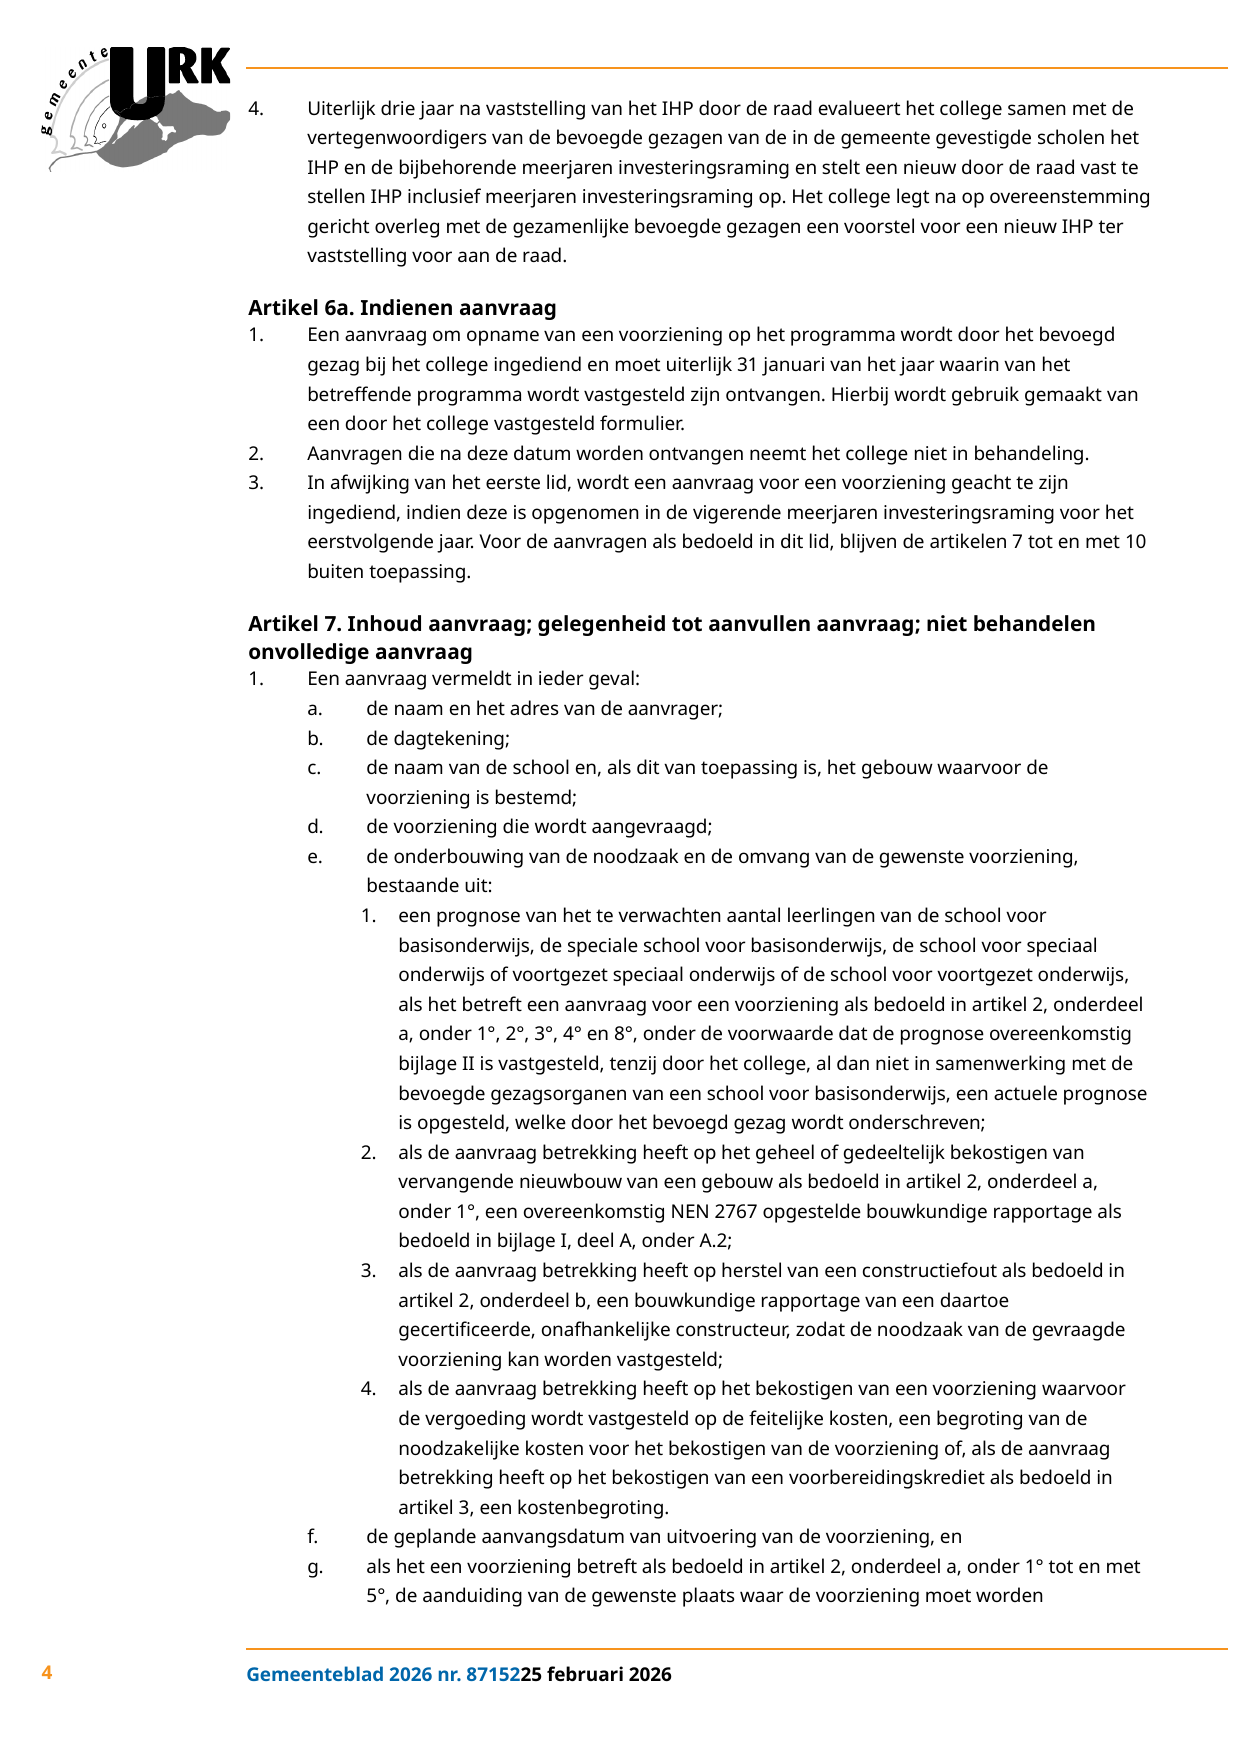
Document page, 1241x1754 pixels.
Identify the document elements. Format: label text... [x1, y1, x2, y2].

list de voorziening die wordt aangevraagd; [307, 813, 1152, 839]
list de geplande aanvangsdatum van uitvoering van de voorziening, en [307, 1523, 1152, 1549]
list als de aanvraag betrekking heeft op herstel van een constructiefout als bedoeld in artikel 2, onderdeel b, een bouwkundige rapportage van een daartoe gecertificeerde, onafhankelijke constructeur, zodat de noodzaak van de gevraagde voorziening kan worden vastgesteld; [361, 1257, 1152, 1372]
list Uiterlijk drie jaar na vaststelling van het IHP door de raad evalueert het college samen met de vertegenwoordigers van de bevoegde gezagen van de in de gemeente gevestigde scholen het IHP en de bijbehorende meerjaren investeringsraming en stelt een nieuw door de raad vast te stellen IHP inclusief meerjaren investeringsraming op. Het college legt na op overeenstemming gericht overleg met de gezamenlijke bevoegde gezagen een voorstel voor een nieuw IHP ter vaststelling voor aan de raad. [248, 95, 1152, 268]
text Artikel 6a. Indienen aanvraag [248, 293, 1152, 322]
list de dagtekening; [307, 725, 1152, 750]
list Aanvragen die na deze datum worden ontvangen neemt het college niet in behandeling. [248, 440, 1152, 466]
list de onderbouwing van de noodzaak en de omvang van de gewenste voorziening, bestaande uit: [307, 843, 1152, 898]
list een prognose van het te verwachten aantal leerlingen van de school voor basisonderwijs, de speciale school voor basisonderwijs, de school voor speciaal onderwijs of voortgezet speciaal onderwijs of de school voor voortgezet onderwijs, als het betreft een aanvraag voor een voorziening als bedoeld in artikel 2, onderdeel a, onder 1°, 2°, 3°, 4° en 8°, onder de voorwaarde dat de prognose overeenkomstig bijlage II is vastgesteld, tenzij door het college, al dan niet in samenwerking met de bevoegde gezagsorganen van een school voor basisonderwijs, een actuele prognose is opgesteld, welke door het bevoegd gezag wordt onderschreven; [361, 902, 1152, 1135]
list de naam en het adres van de aanvrager; [307, 695, 1152, 721]
list de naam van de school en, als dit van toepassing is, het gebouw waarvoor de voorziening is bestemd; [307, 754, 1152, 809]
list Een aanvraag vermeldt in ieder geval: [248, 666, 1152, 691]
list In afwijking van het eerste lid, wordt een aanvraag voor een voorziening geacht te zijn ingediend, indien deze is opgenomen in de vigerende meerjaren investeringsraming voor het eerstvolgende jaar. Voor de aanvragen als bedoeld in dit lid, blijven de artikelen 7 tot en met 10 buiten toepassing. [248, 469, 1152, 584]
list Een aanvraag om opname van een voorziening op het programma wordt door het bevoegd gezag bij het college ingediend en moet uiterlijk 31 januari van het jaar waarin van het betreffende programma wordt vastgesteld zijn ontvangen. Hierbij wordt gebruik gemaakt van een door het college vastgesteld formulier. [248, 322, 1152, 436]
text Artikel 7. Inhoud aanvraag; gelegenheid tot aanvullen aanvraag; niet behandelen onvolledige aanvraag [248, 609, 1152, 666]
list als de aanvraag betrekking heeft op het bekostigen van een voorziening waarvoor de vergoeding wordt vastgesteld op de feitelijke kosten, een begroting van de noodzakelijke kosten voor het bekostigen van de voorziening of, als de aanvraag betrekking heeft op het bekostigen van een voorbereidingskrediet als bedoeld in artikel 3, een kostenbegroting. [361, 1376, 1152, 1519]
list als de aanvraag betrekking heeft op het geheel of gedeeltelijk bekostigen van vervangende nieuwbouw van een gebouw als bedoeld in artikel 2, onderdeel a, onder 1°, een overeenkomstig NEN 2767 opgestelde bouwkundige rapportage als bedoeld in bijlage I, deel A, onder A.2; [361, 1139, 1152, 1253]
picture [41, 47, 231, 172]
list als het een voorziening betreft als bedoeld in artikel 2, onderdeel a, onder 1° tot en met 5°, de aanduiding van de gewenste plaats waar de voorziening moet worden [307, 1553, 1152, 1608]
